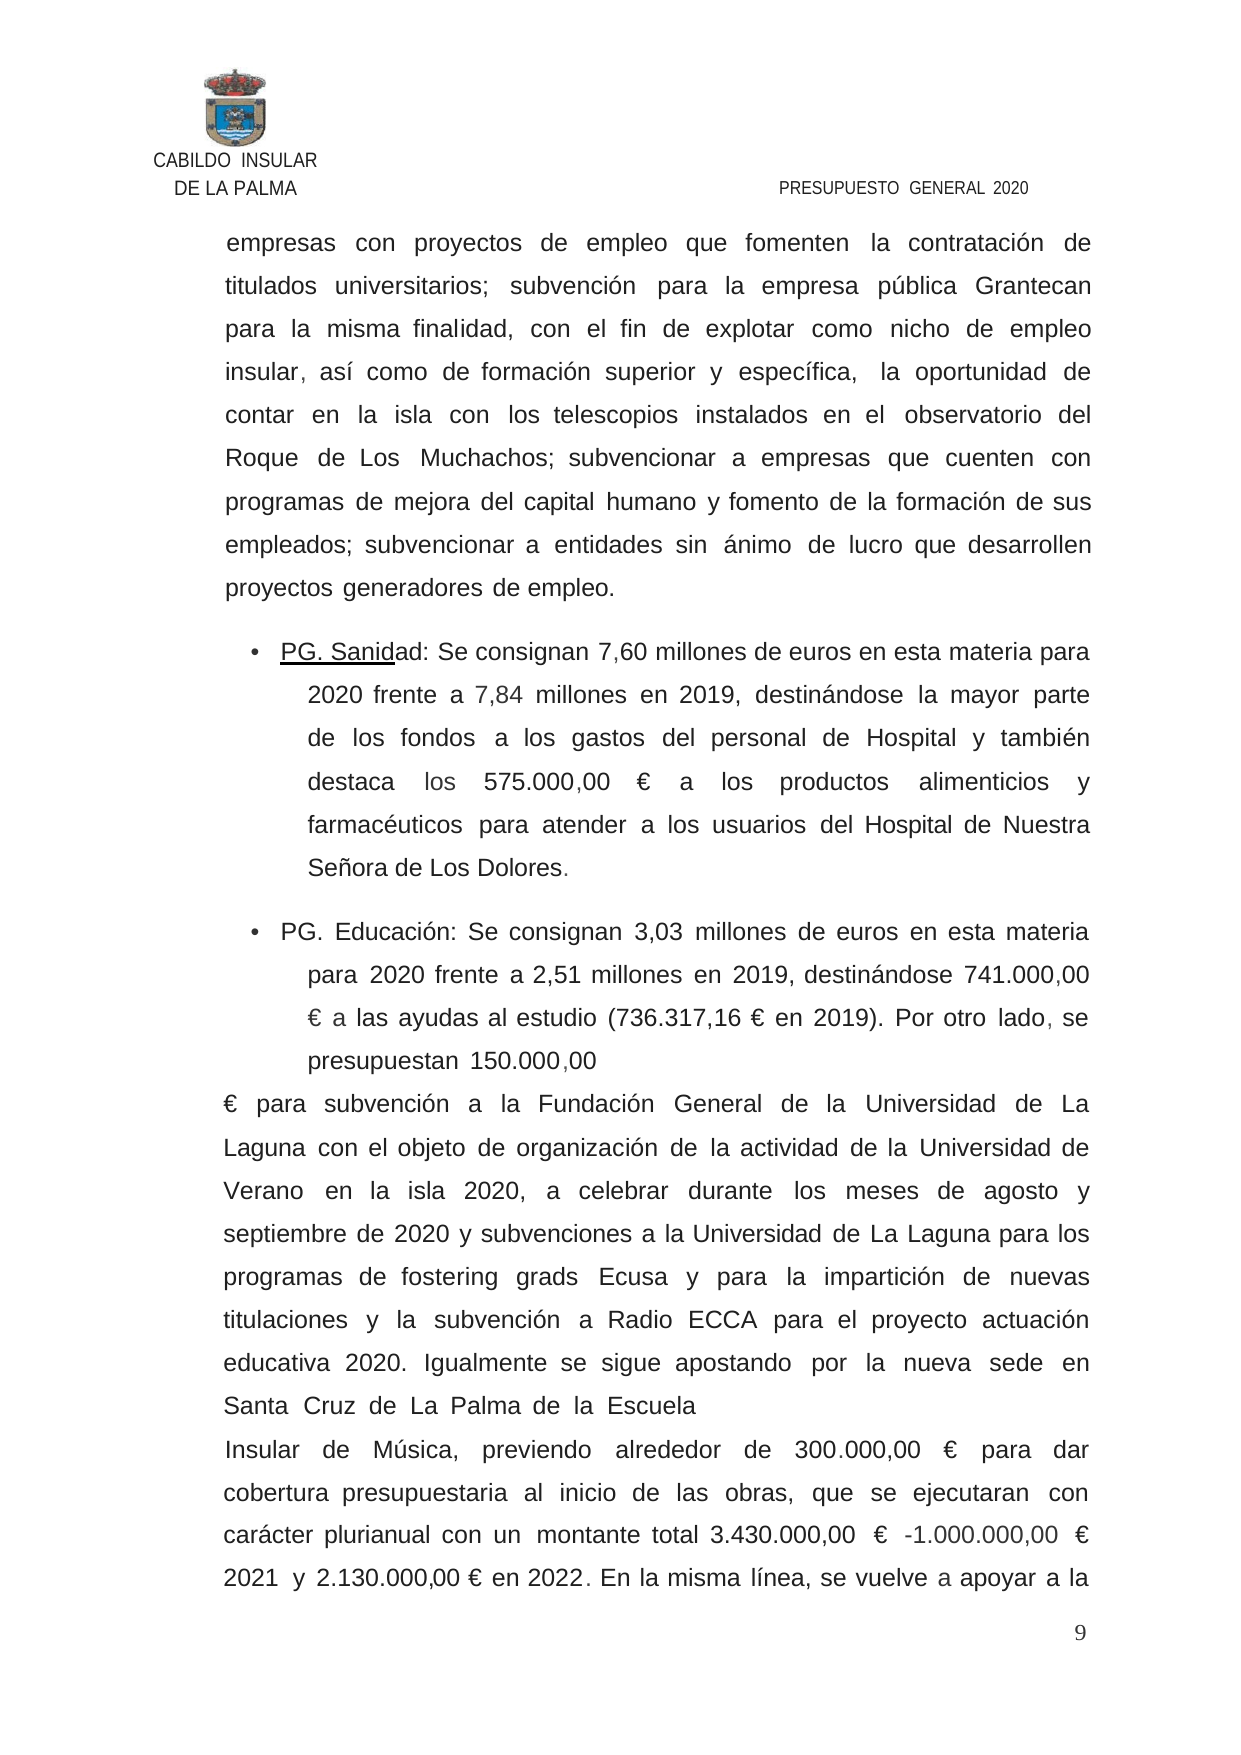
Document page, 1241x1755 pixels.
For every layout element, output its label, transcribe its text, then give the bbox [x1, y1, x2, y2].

list PG. Sanidad: Se consignan 7,60 millones de euros en esta materia para 2020 frente a 7,84 millones en 2019, destinándose la mayor parte de los fondos a los gastos del personal de Hospital y también destaca los 575.000,00 € a los productos alimenticios y farmacéuticos para atender a los usuarios del Hospital de Nuestra Señora de Los Dolores. [250, 637, 1090, 882]
text empresas con proyectos de empleo que fomenten la contratación de titulados universitarios; subvención para la empresa pública Grantecan para la misma finalidad, con el fin de explotar como nicho de empleo insular, así como de formación superior y específica, la oportunidad de contar en la isla con los telescopios instalados en el observatorio del Roque de Los Muchachos; subvencionar a empresas que cuenten con programas de mejora del capital humano y fomento de la formación de sus empleados; subvencionar a entidades sin ánimo de lucro que desarrollen proyectos generadores de empleo. [225, 228, 1092, 601]
list PG. Educación: Se consignan 3,03 millones de euros en esta materia para 2020 frente a 2,51 millones en 2019, destinándose 741.000,00 € a las ayudas al estudio (736.317,16 € en 2019). Por otro lado, se presupuestan 150.000,00 [250, 916, 1089, 1074]
text Insular de Música, previendo alrededor de 300.000,00 € para dar cobertura presupuestaria al inicio de las obras, que se ejecutaran con carácter plurianual con un montante total 3.430.000,00 € -1.000.000,00 € 2021 y 2.130.000,00 € en 2022. En la misma línea, se vuelve a apoyar a la [223, 1435, 1089, 1592]
text € para subvención a la Fundación General de la Universidad de La Laguna con el objeto de organización de la actividad de la Universidad de Verano en la isla 2020, a celebrar durante los meses de agosto y septiembre de 2020 y subvenciones a la Universidad de La Laguna para los programas de fostering grads Ecusa y para la impartición de nuevas titulaciones y la subvención a Radio ECCA para el proyecto actuación educativa 2020. Igualmente se sigue apostando por la nueva sede en Santa Cruz de La Palma de la Escuela [223, 1089, 1090, 1420]
